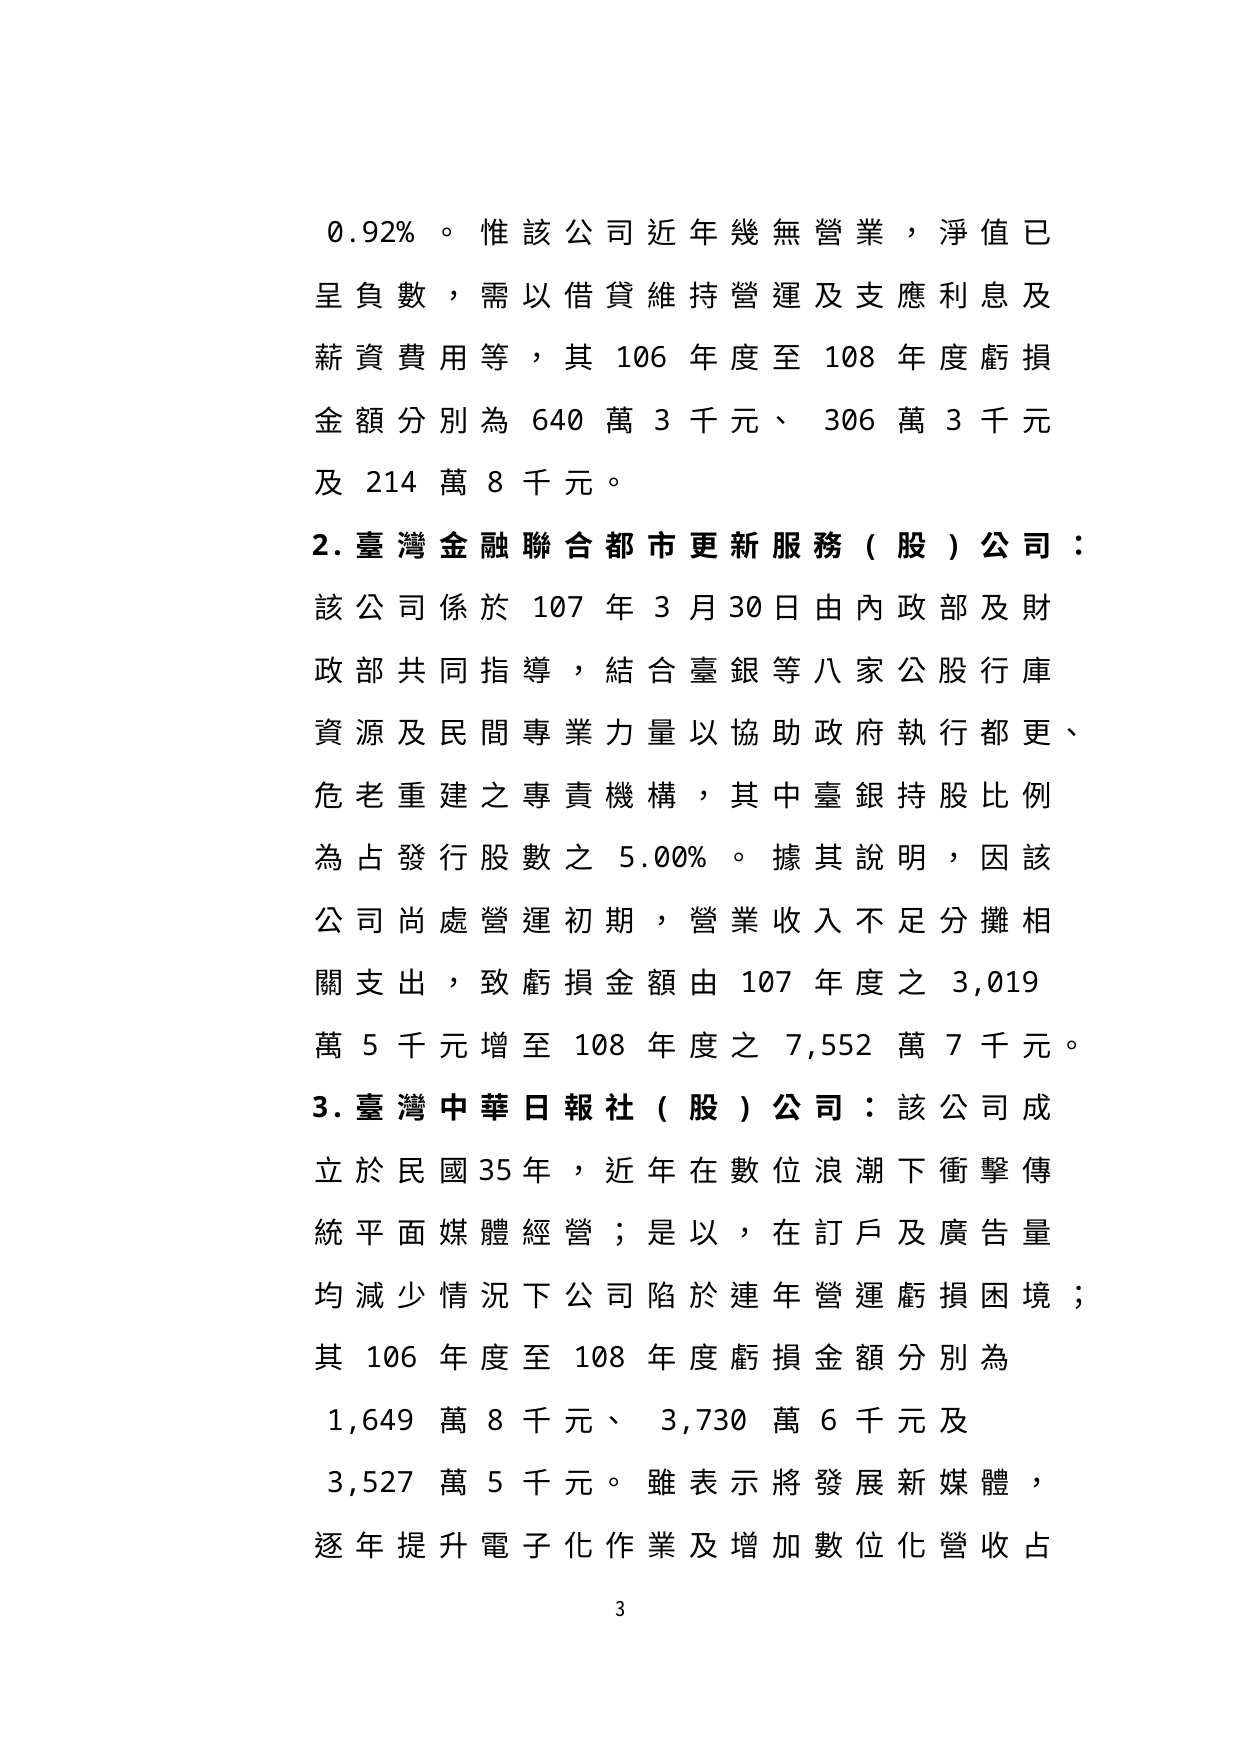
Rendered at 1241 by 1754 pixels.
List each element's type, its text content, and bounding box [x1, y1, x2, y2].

text 2.臺灣金融聯合都市更新服務(股)公司：該公司係於107年3月30日由內政部及財政部共同指導，結合臺銀等八家公股行庫資源及民間專業力量以協助政府執行都更、危老重建之專責機構，其中臺銀持股比例為占發行股數之5.00%。據其說明，因該公司尚處營運初期，營業收入不足分攤相關支出，致虧損金額由107年度之3,019萬5千元增至108年度之7,552萬7千元。 [271, 502, 1058, 1064]
text 3.臺灣中華日報社(股)公司：該公司成立於民國35年，近年在數位浪潮下衝擊傳統平面媒體經營；是以，在訂戶及廣告量均減少情況下公司陷於連年營運虧損困境；其106年度至108年度虧損金額分別為1,649萬8千元、3,730萬6千元及3,527萬5千元。雖表示將發展新媒體，逐年提升電子化作業及增加數位化營收占比，惟成效仍未彰顯。 [271, 1064, 1058, 1564]
text 0.92%。惟該公司近年幾無營業，淨值已呈負數，需以借貸維持營運及支應利息及薪資費用等，其106年度至108年度虧損金額分別為640萬3千元、306萬3千元及214萬8千元。 [271, 189, 1058, 502]
